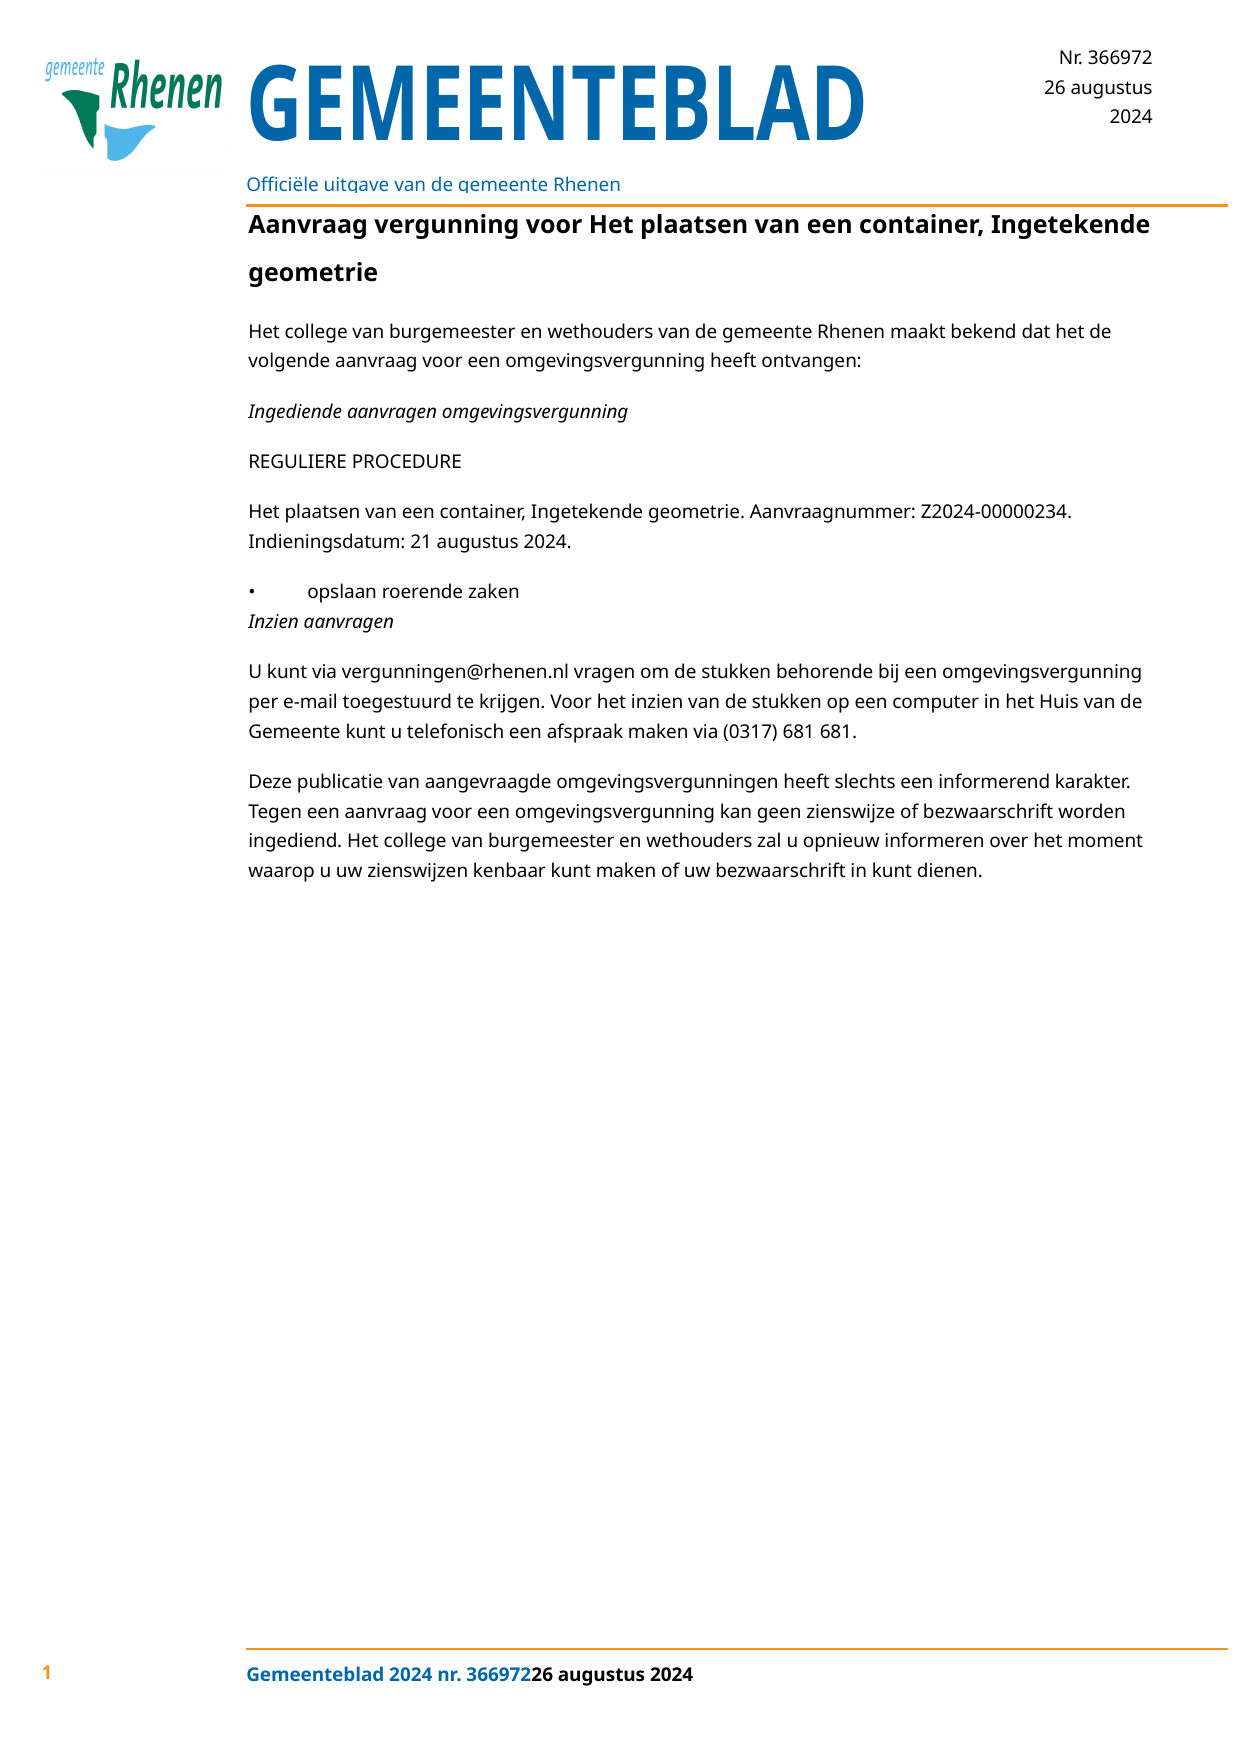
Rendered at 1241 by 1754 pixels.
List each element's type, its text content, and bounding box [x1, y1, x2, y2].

text U kunt via vergunningen@rhenen.nl vragen om de stukken behorende bij een omgevingsvergunning per e-mail toegestuurd te krijgen. Voor het inzien van de stukken op een computer in het Huis van de Gemeente kunt u telefonisch een afspraak maken via (0317) 681 681. [248, 659, 1152, 744]
picture [41, 47, 231, 172]
text REGULIERE PROCEDURE [248, 448, 1152, 474]
list opslaan roerende zaken [248, 579, 1152, 604]
text Deze publicatie van aangevraagde omgevingsvergunningen heeft slechts een informerend karakter. Tegen een aanvraag voor een omgevingsvergunning kan geen zienswijze of bezwaarschrift worden ingediend. Het college van burgemeester en wethouders zal u opnieuw informeren over het moment waarop u uw zienswijzen kenbaar kunt maken of uw bezwaarschrift in kunt dienen. [248, 768, 1152, 883]
text Het college van burgemeester en wethouders van de gemeente Rhenen maakt bekend dat het de volgende aanvraag voor een omgevingsvergunning heeft ontvangen: [248, 318, 1152, 373]
text Het plaatsen van een container, Ingetekende geometrie. Aanvraagnummer: Z2024-00000234. Indieningsdatum: 21 augustus 2024. [248, 499, 1152, 554]
text Inzien aanvragen [248, 608, 1152, 634]
text Aanvraag vergunning voor Het plaatsen van een container, Ingetekende geometrie [248, 207, 1152, 288]
text Ingediende aanvragen omgevingsvergunning [248, 398, 1152, 424]
